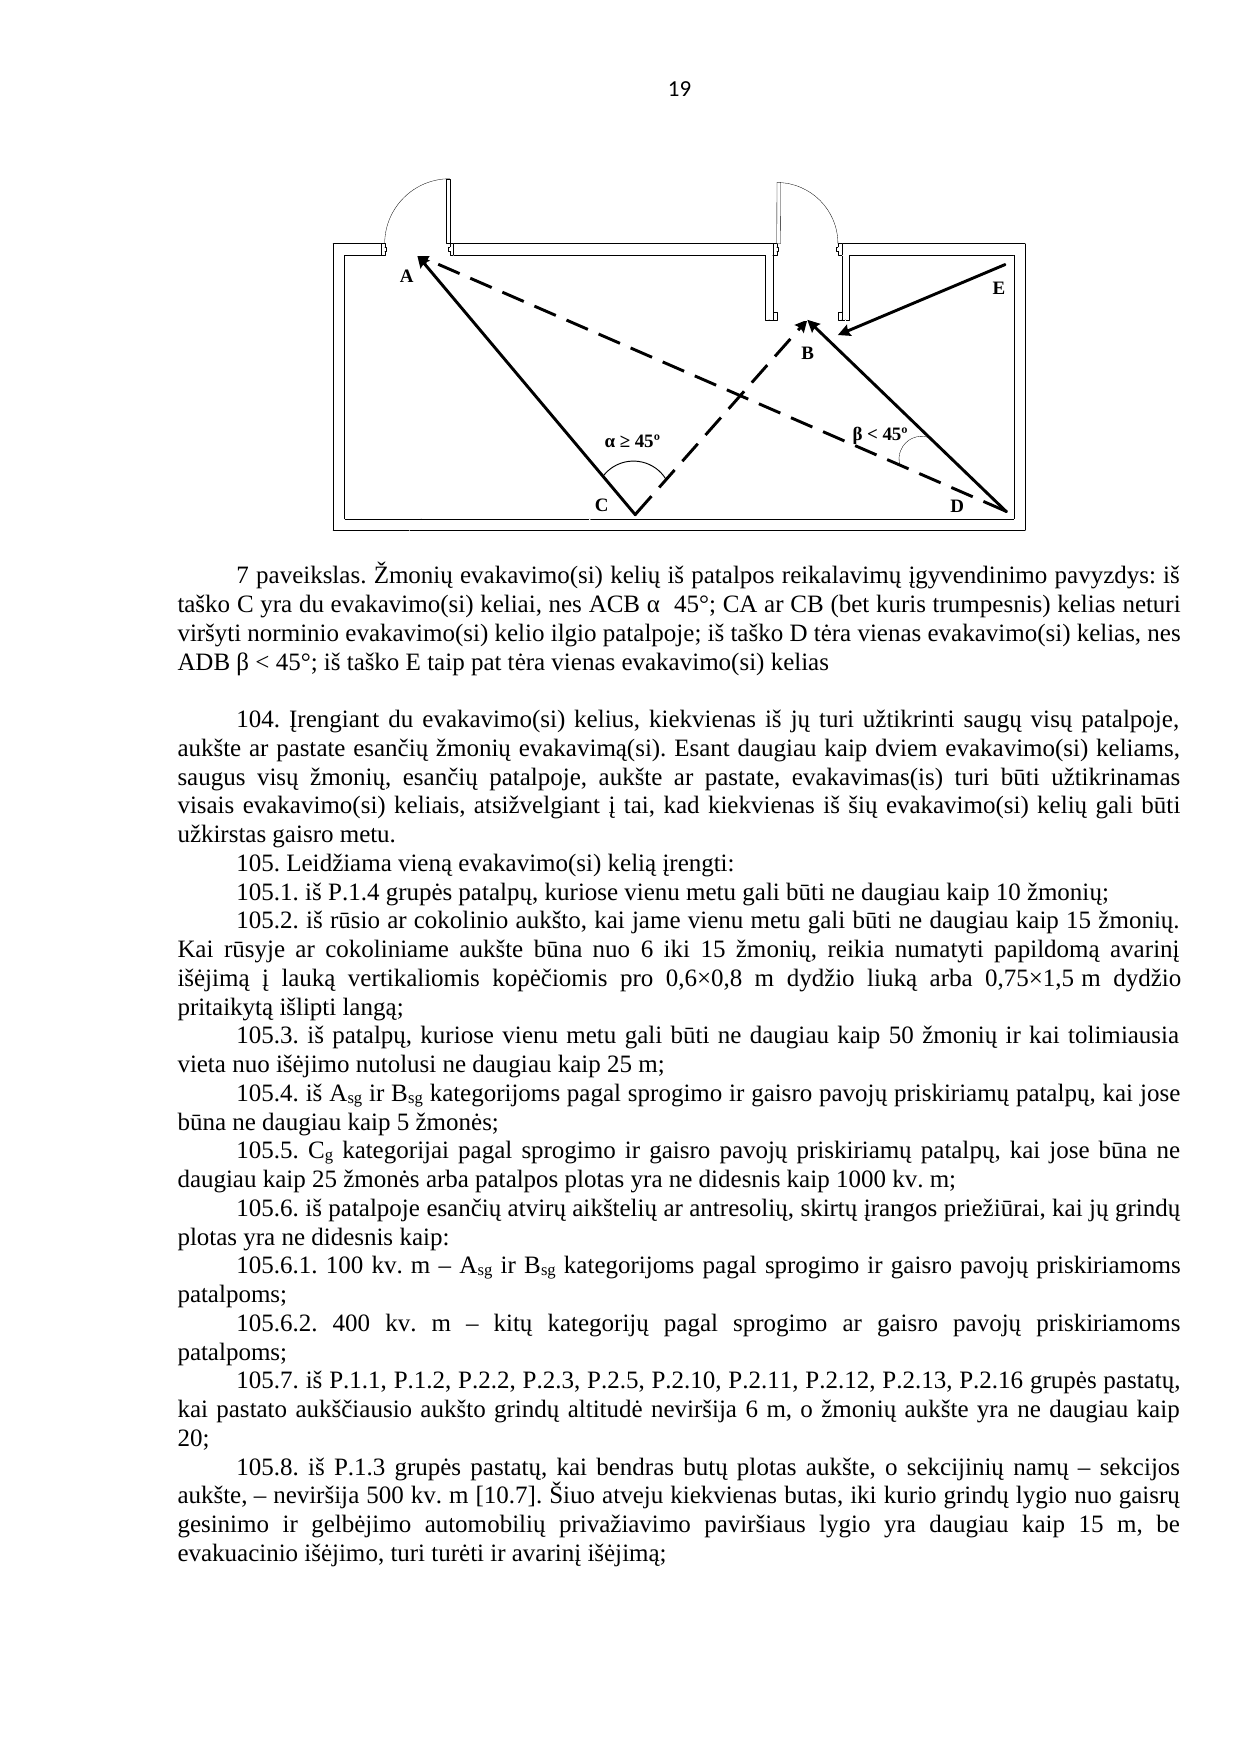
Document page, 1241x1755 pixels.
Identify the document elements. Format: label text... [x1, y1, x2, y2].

text 105.1. iš P.1.4 grupės patalpų, kuriose vienu metu gali būti ne daugiau kaip 10 žmonių; [177, 877, 1181, 906]
text 104. Įrengiant du evakavimo(si) kelius, kiekvienas iš jų turi užtikrinti saugų visų patalpoje, aukšte ar pastate esančių žmonių evakavimą(si). Esant daugiau kaip dviem evakavimo(si) keliams, saugus visų žmonių, esančių patalpoje, aukšte ar pastate, evakavimas(is) turi būti užtikrinamas visais evakavimo(si) keliais, atsižvelgiant į tai, kad kiekvienas iš šių evakavimo(si) kelių gali būti užkirstas gaisro metu. [177, 704, 1181, 848]
text 105.5. Cg kategorijai pagal sprogimo ir gaisro pavojų priskiriamų patalpų, kai jose būna ne daugiau kaip 25 žmonės arba patalpos plotas yra ne didesnis kaip 1000 kv. m; [177, 1136, 1181, 1193]
text 105.6.1. 100 kv. m – Asg ir Bsg kategorijoms pagal sprogimo ir gaisro pavojų priskiriamoms patalpoms; [177, 1251, 1181, 1308]
text 7 paveikslas. Žmonių evakavimo(si) kelių iš patalpos reikalavimų įgyvendinimo pavyzdys: iš taško C yra du evakavimo(si) keliai, nes ACB α ≥ 45°; CA ar CB (bet kuris trumpesnis) kelias neturi viršyti norminio evakavimo(si) kelio ilgio patalpoje; iš taško D tėra vienas evakavimo(si) kelias, nes ADB β < 45°; iš taško E taip pat tėra vienas evakavimo(si) kelias [177, 561, 1181, 676]
text 105.6. iš patalpoje esančių atvirų aikštelių ar antresolių, skirtų įrangos priežiūrai, kai jų grindų plotas yra ne didesnis kaip: [177, 1193, 1181, 1251]
text 105.7. iš P.1.1, P.1.2, P.2.2, P.2.3, P.2.5, P.2.10, P.2.11, P.2.12, P.2.13, P.2.16 grupės pastatų, kai pastato aukščiausio aukšto grindų altitudė neviršija 6 m, o žmonių aukšte yra ne daugiau kaip 20; [177, 1366, 1181, 1452]
text 105.8. iš P.1.3 grupės pastatų, kai bendras butų plotas aukšte, o sekcijinių namų – sekcijos aukšte, – neviršija 500 kv. m [10.7]. Šiuo atveju kiekvienas butas, iki kurio grindų lygio nuo gaisrų gesinimo ir gelbėjimo automobilių privažiavimo paviršiaus lygio yra daugiau kaip 15 m, be evakuacinio išėjimo, turi turėti ir avarinį išėjimą; [177, 1452, 1181, 1567]
text 105.4. iš Asg ir Bsg kategorijoms pagal sprogimo ir gaisro pavojų priskiriamų patalpų, kai jose būna ne daugiau kaip 5 žmonės; [177, 1078, 1181, 1136]
text 105. Leidžiama vieną evakavimo(si) kelią įrengti: [177, 848, 1181, 877]
text 105.6.2. 400 kv. m – kitų kategorijų pagal sprogimo ar gaisro pavojų priskiriamoms patalpoms; [177, 1308, 1181, 1366]
text 105.3. iš patalpų, kuriose vienu metu gali būti ne daugiau kaip 50 žmonių ir kai tolimiausia vieta nuo išėjimo nutolusi ne daugiau kaip 25 m; [177, 1021, 1181, 1078]
text 105.2. iš rūsio ar cokolinio aukšto, kai jame vienu metu gali būti ne daugiau kaip 15 žmonių. Kai rūsyje ar cokoliniame aukšte būna nuo 6 iki 15 žmonių, reikia numatyti papildomą avarinį išėjimą į lauką vertikaliomis kopėčiomis pro 0,6×0,8 m dydžio liuką arba 0,75×1,5 m dydžio pritaikytą išlipti langą; [177, 906, 1181, 1021]
